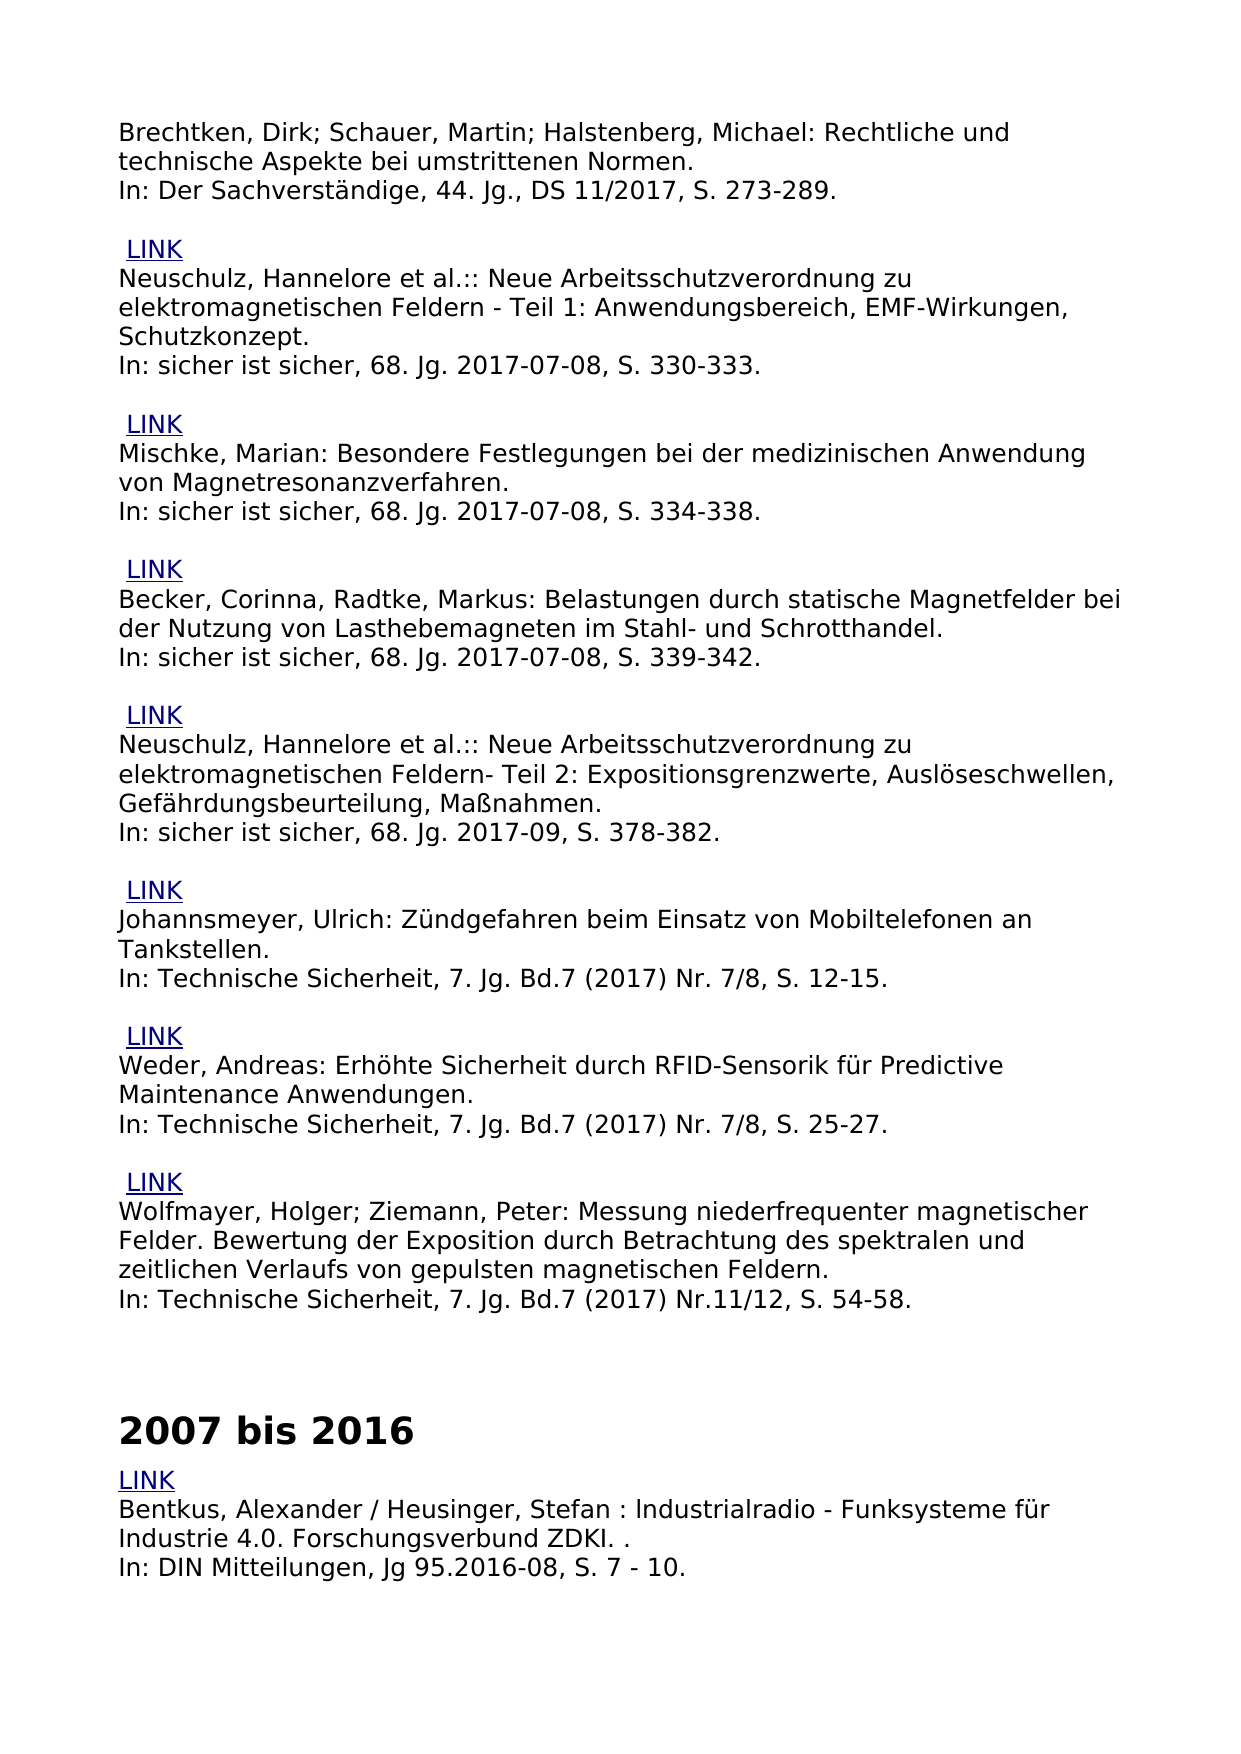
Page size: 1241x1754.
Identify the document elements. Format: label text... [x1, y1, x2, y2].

subtitle 2007 bis 2016 [118, 1410, 1122, 1453]
text Brechtken, Dirk; Schauer, Martin; Halstenberg, Michael: Rechtliche und technische Aspekte bei umstrittenen Normen. In: Der Sachverständige, 44. Jg., DS 11/2017, S. 273-289. LINK Neuschulz, Hannelore et al.:: Neue Arbeitsschutzverordnung zu elektromagnetischen Feldern - Teil 1: Anwendungsbereich, EMF-Wirkungen, Schutzkonzept. In: sicher ist sicher, 68. Jg. 2017-07-08, S. 330-333. LINK Mischke, Marian: Besondere Festlegungen bei der medizinischen Anwendung von Magnetresonanzverfahren. In: sicher ist sicher, 68. Jg. 2017-07-08, S. 334-338. LINK Becker, Corinna, Radtke, Markus: Belastungen durch statische Magnetfelder bei der Nutzung von Lasthebemagneten im Stahl- und Schrotthandel. In: sicher ist sicher, 68. Jg. 2017-07-08, S. 339-342. LINK Neuschulz, Hannelore et al.:: Neue Arbeitsschutzverordnung zu elektromagnetischen Feldern- Teil 2: Expositionsgrenzwerte, Auslöseschwellen, Gefährdungsbeurteilung, Maßnahmen. In: sicher ist sicher, 68. Jg. 2017-09, S. 378-382. LINK Johannsmeyer, Ulrich: Zündgefahren beim Einsatz von Mobiltelefonen an Tankstellen. In: Technische Sicherheit, 7. Jg. Bd.7 (2017) Nr. 7/8, S. 12-15. LINK Weder, Andreas: Erhöhte Sicherheit durch RFID-Sensorik für Predictive Maintenance Anwendungen. In: Technische Sicherheit, 7. Jg. Bd.7 (2017) Nr. 7/8, S. 25-27. LINK Wolfmayer, Holger; Ziemann, Peter: Messung niederfrequenter magnetischer Felder. Bewertung der Exposition durch Betrachtung des spektralen und zeitlichen Verlaufs von gepulsten magnetischen Feldern. In: Technische Sicherheit, 7. Jg. Bd.7 (2017) Nr.11/12, S. 54-58. [118, 118, 1122, 1372]
text LINK Bentkus, Alexander / Heusinger, Stefan : lndustrialradio - Funksysteme für Industrie 4.0. Forschungsverbund ZDKI. . In: DIN Mitteilungen, Jg 95.2016-08, S. 7 - 10. [118, 1466, 1122, 1612]
